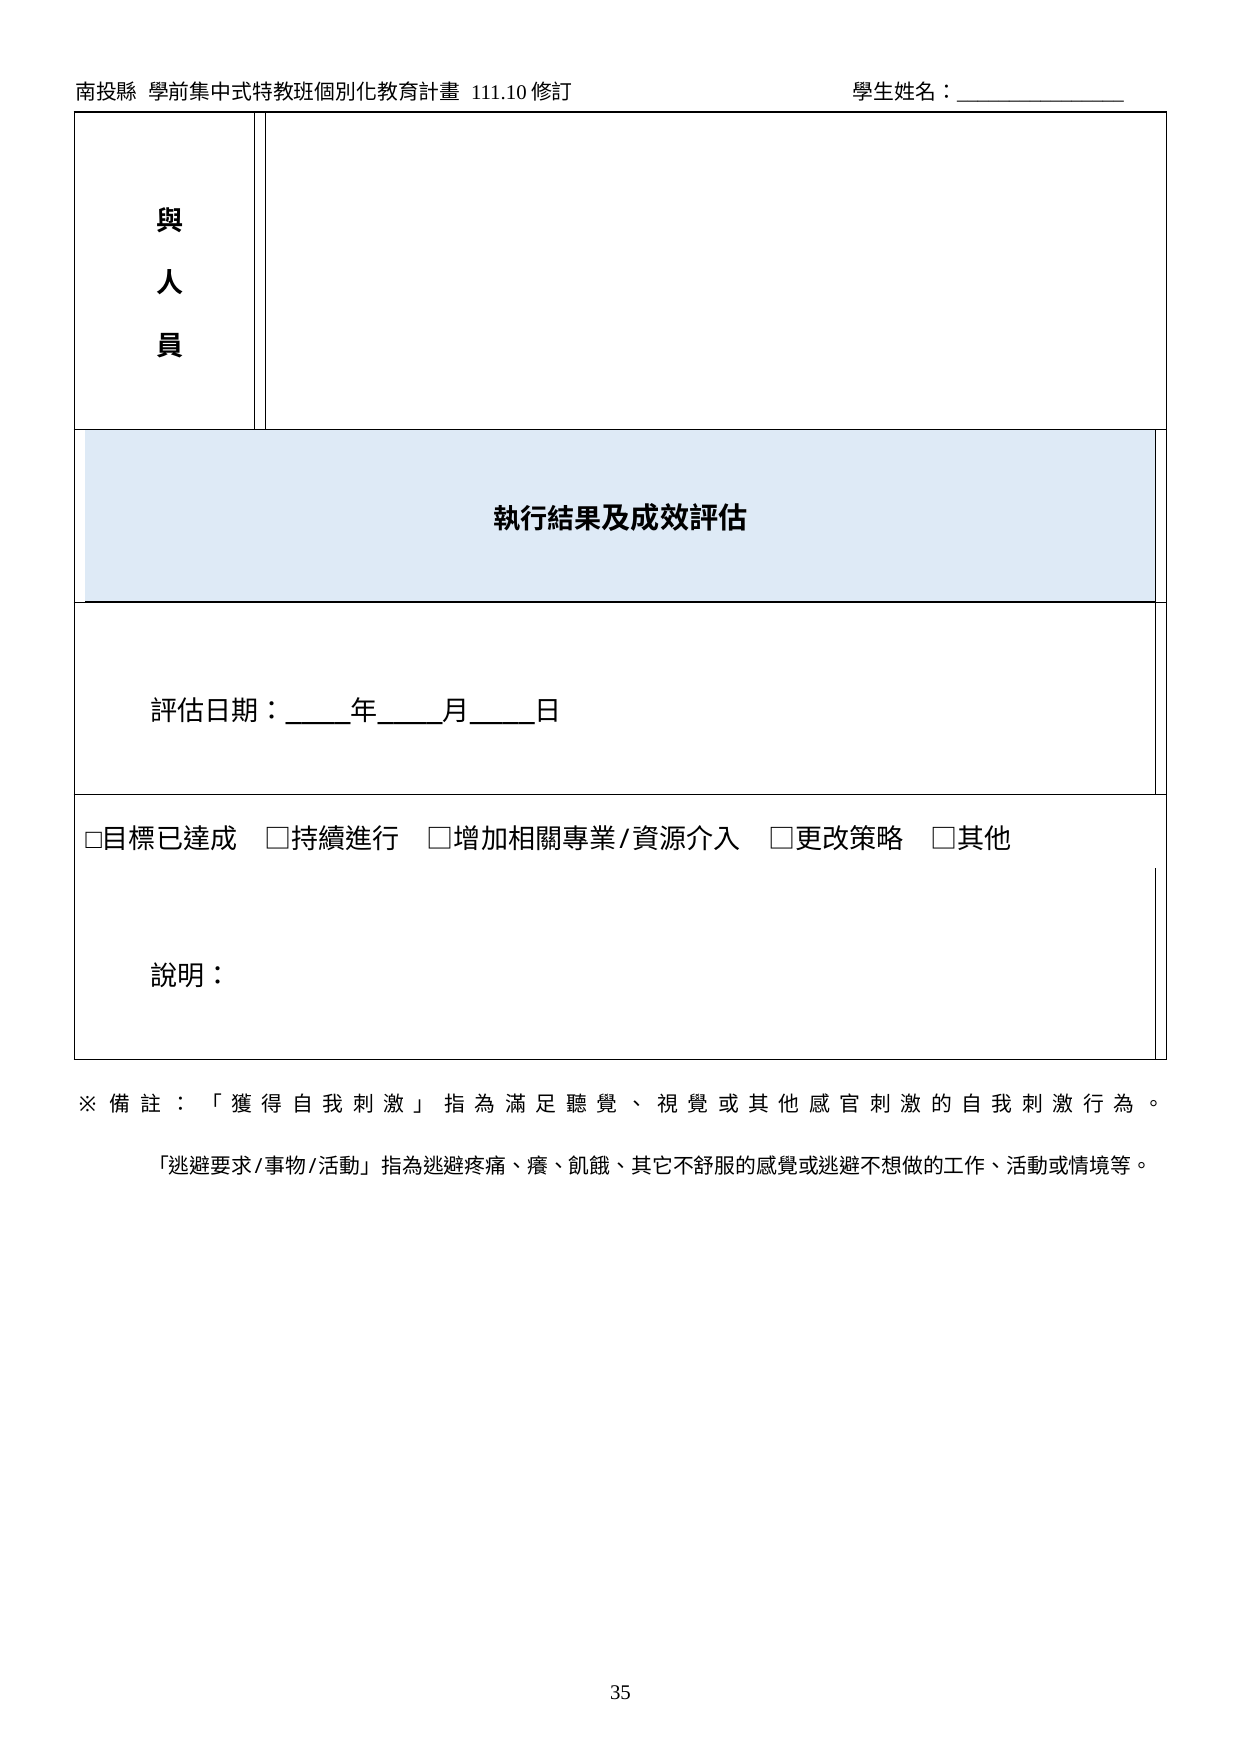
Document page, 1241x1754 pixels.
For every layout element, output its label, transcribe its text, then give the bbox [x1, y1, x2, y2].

text ※備註：「獲得自我刺激」指為滿足聽覺、視覺或其他感官刺激的自我刺激行為。 「逃避要求/事物/活動」指為逃避疼痛、癢、飢餓、其它不舒服的感覺或逃避不想做的工作、活動或情境等。 [75, 1060, 1165, 1185]
table_cell [255, 113, 265, 429]
table_cell 評估日期：____年____月____日 [75, 603, 1155, 794]
table_cell 執行結果及成效評估 [75, 430, 85, 602]
table_cell [266, 113, 1166, 429]
table_cell □目標已達成 □持續進行 □增加相關專業/資源介入 □更改策略 □其他 說明： [75, 795, 1166, 1059]
table_cell [1156, 603, 1166, 794]
table_cell 與人員 [75, 113, 254, 429]
table_cell 執行結果及成效評估 [1156, 430, 1166, 602]
